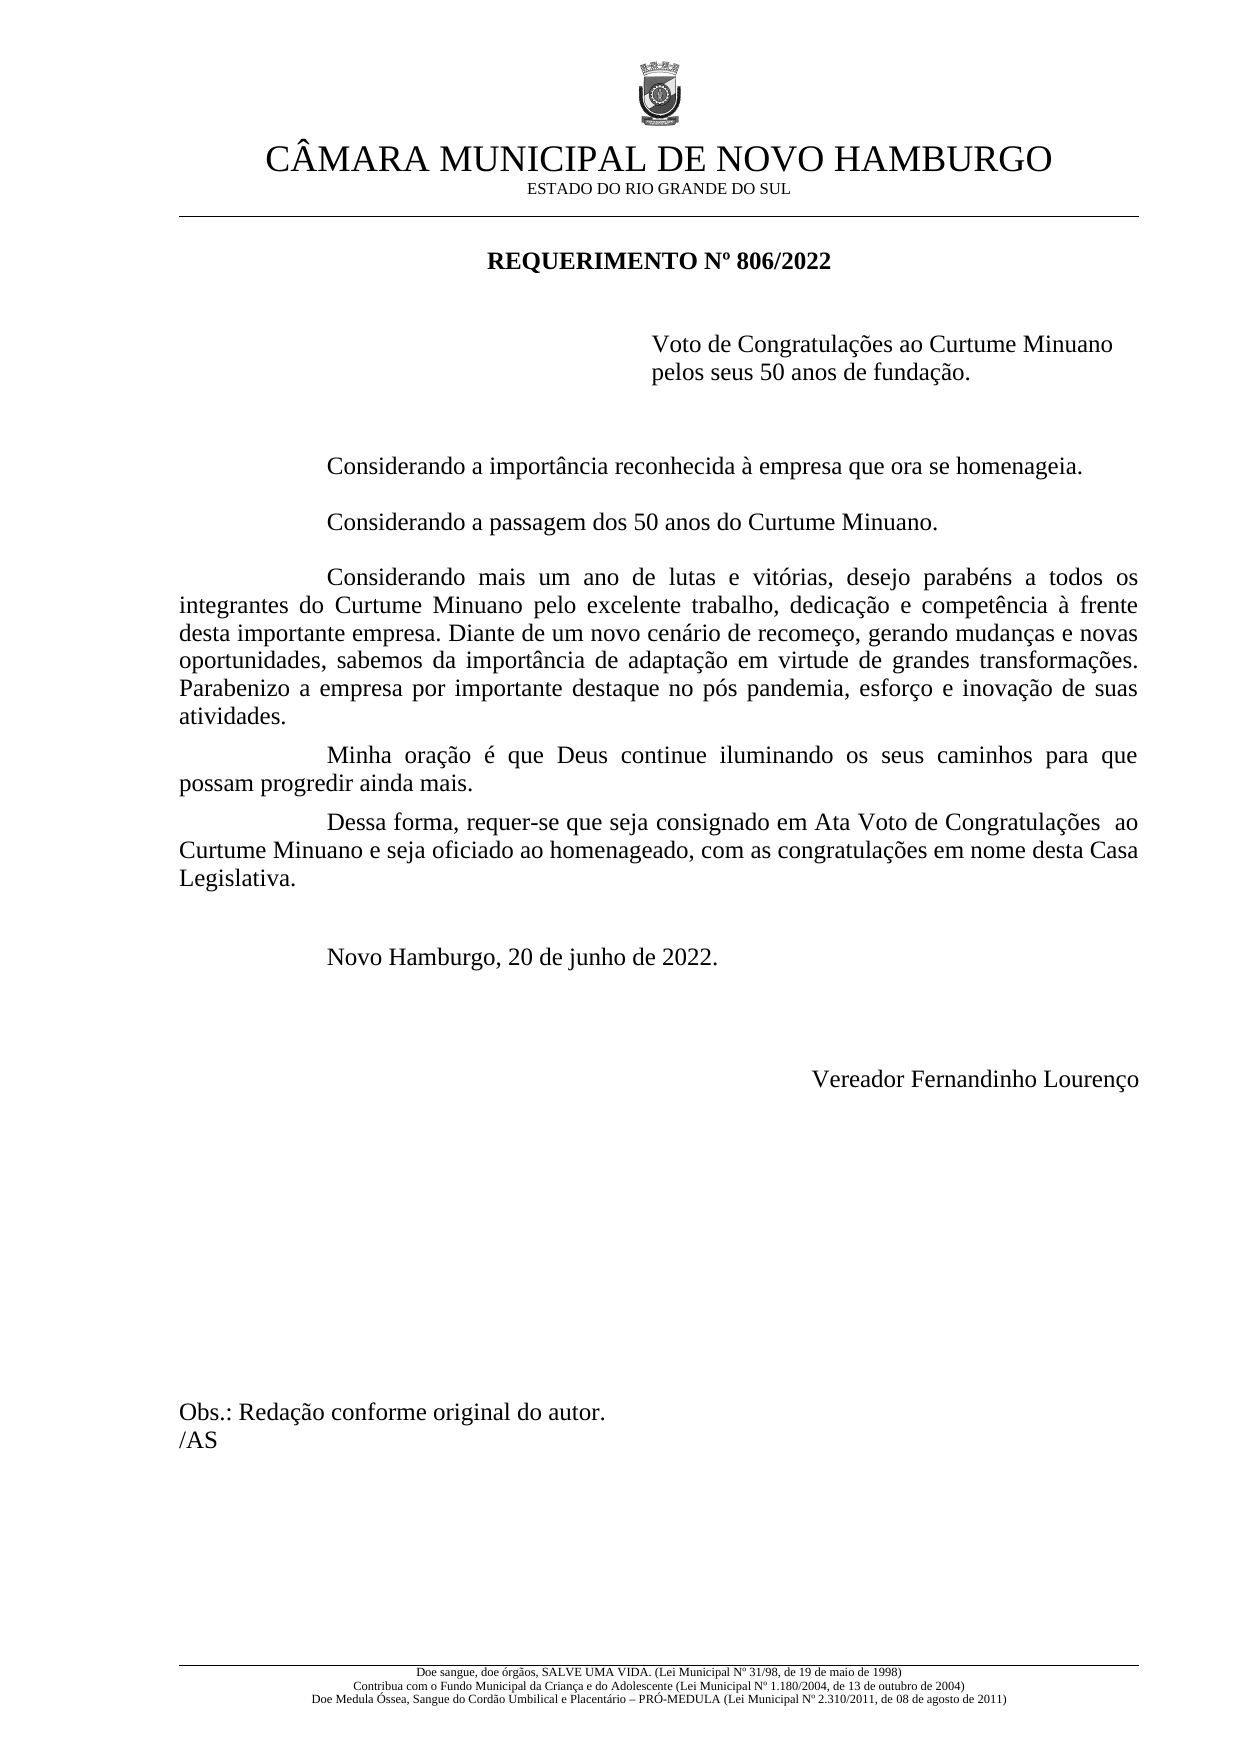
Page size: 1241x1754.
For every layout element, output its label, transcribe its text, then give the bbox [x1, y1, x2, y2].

text Considerando mais um ano de lutas e vitórias, desejo parabéns a todos os integrantes do Curtume Minuano pelo excelente trabalho, dedicação e competência à frente desta importante empresa. Diante de um novo cenário de recomeço, gerando mudanças e novas oportunidades, sabemos da importância de adaptação em virtude de grandes transformações. Parabenizo a empresa por importante destaque no pós pandemia, esforço e inovação de suas atividades. [179, 563, 1139, 729]
text Minha oração é que Deus continue iluminando os seus caminhos para que possam progredir ainda mais. [179, 741, 1139, 797]
text Obs.: Redação conforme original do autor. [179, 1398, 1139, 1426]
text Novo Hamburgo, 20 de junho de 2022. [179, 943, 1139, 971]
text Voto de Congratulações ao Curtume Minuano pelos seus 50 anos de fundação. [651, 330, 1139, 385]
text Vereador Fernandinho Lourenço [179, 1066, 1139, 1093]
text REQUERIMENTO Nº 806/2022 [179, 247, 1139, 274]
text /AS [179, 1426, 1139, 1453]
text Considerando a importância reconhecida à empresa que ora se homenageia. [179, 452, 1139, 480]
text Considerando a passagem dos 50 anos do Curtume Minuano. [179, 508, 1139, 536]
text Dessa forma, requer-se que seja consignado em Ata Voto de Congratulações ao Curtume Minuano e seja oficiado ao homenageado, com as congratulações em nome desta Casa Legislativa. [179, 808, 1139, 892]
